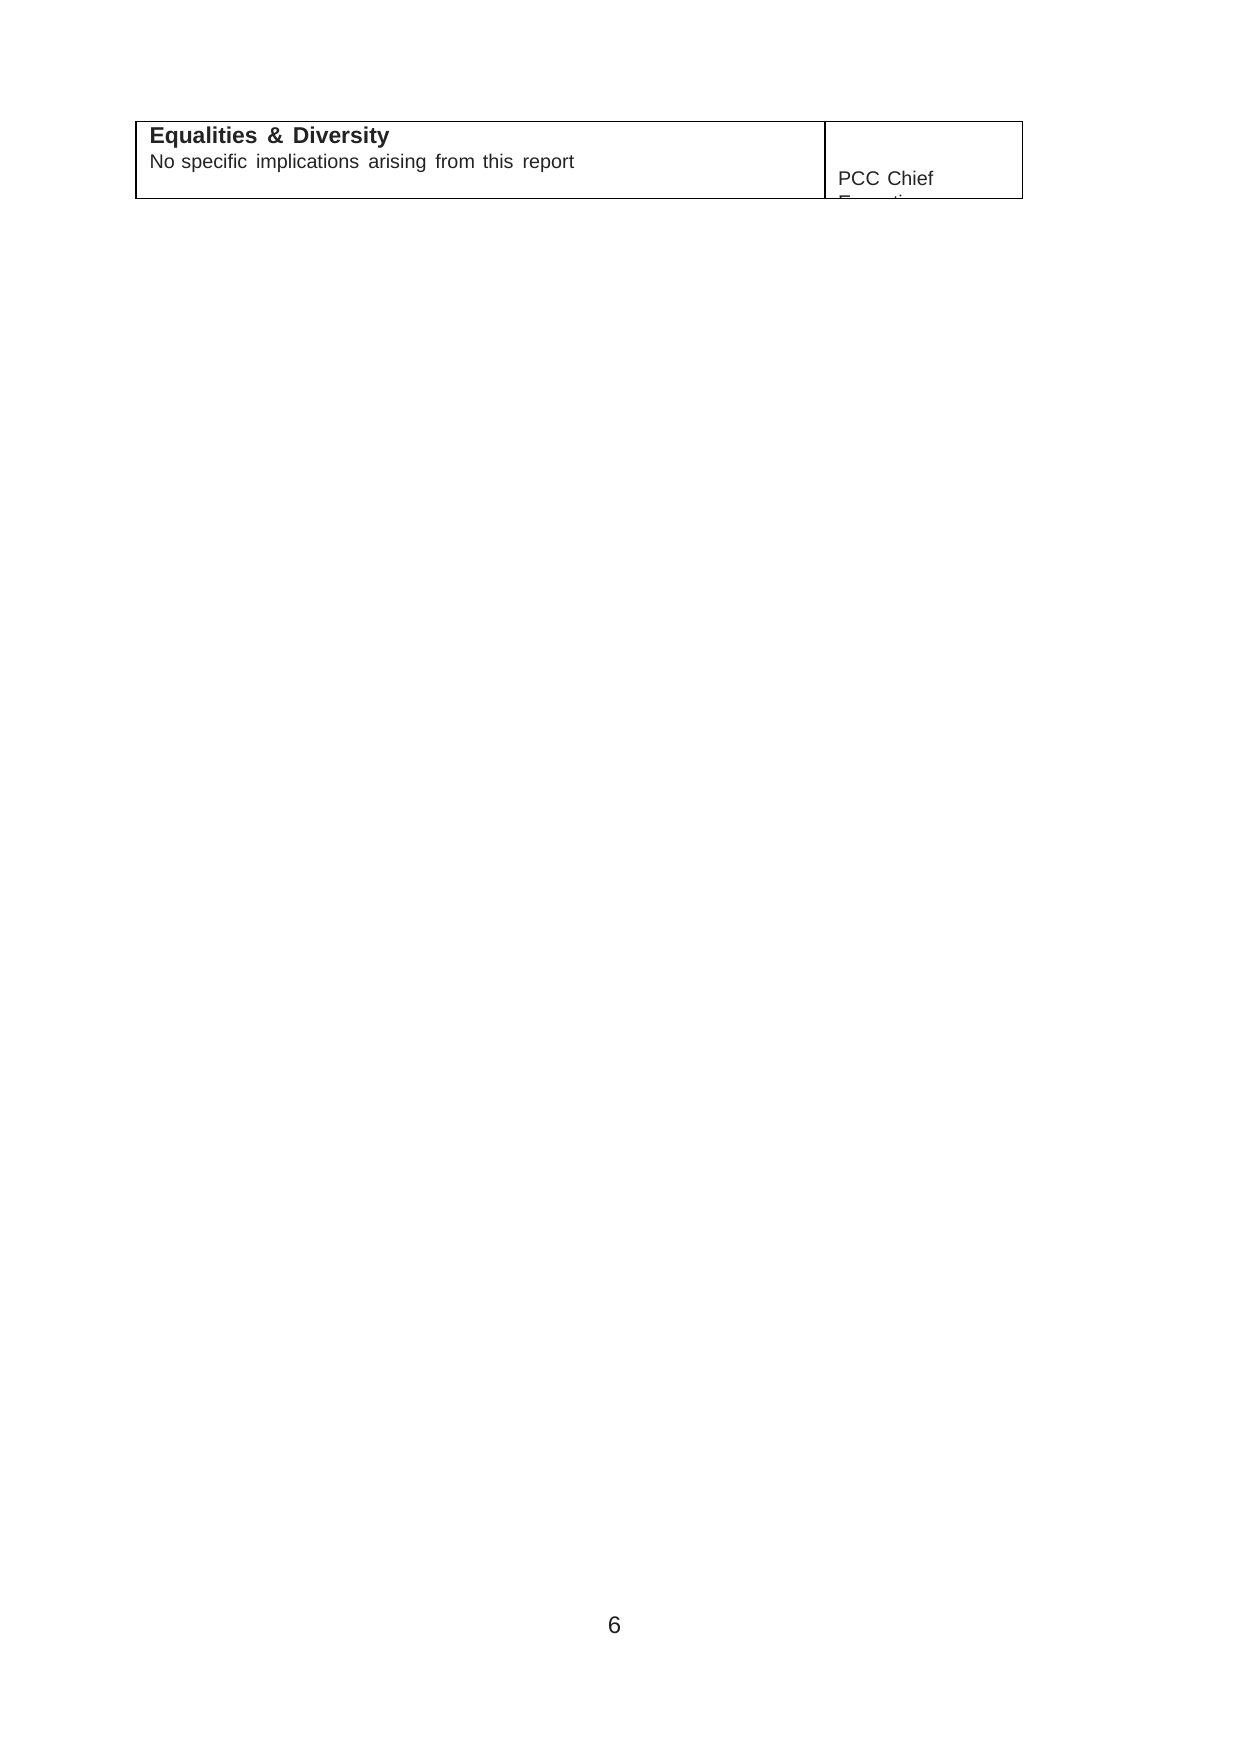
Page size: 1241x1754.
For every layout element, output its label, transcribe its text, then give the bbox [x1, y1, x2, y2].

table_cell Equalities & Diversity No specific implications arising from this report [137, 122, 824, 198]
table_cell PCC Chief Executive [826, 122, 1022, 198]
